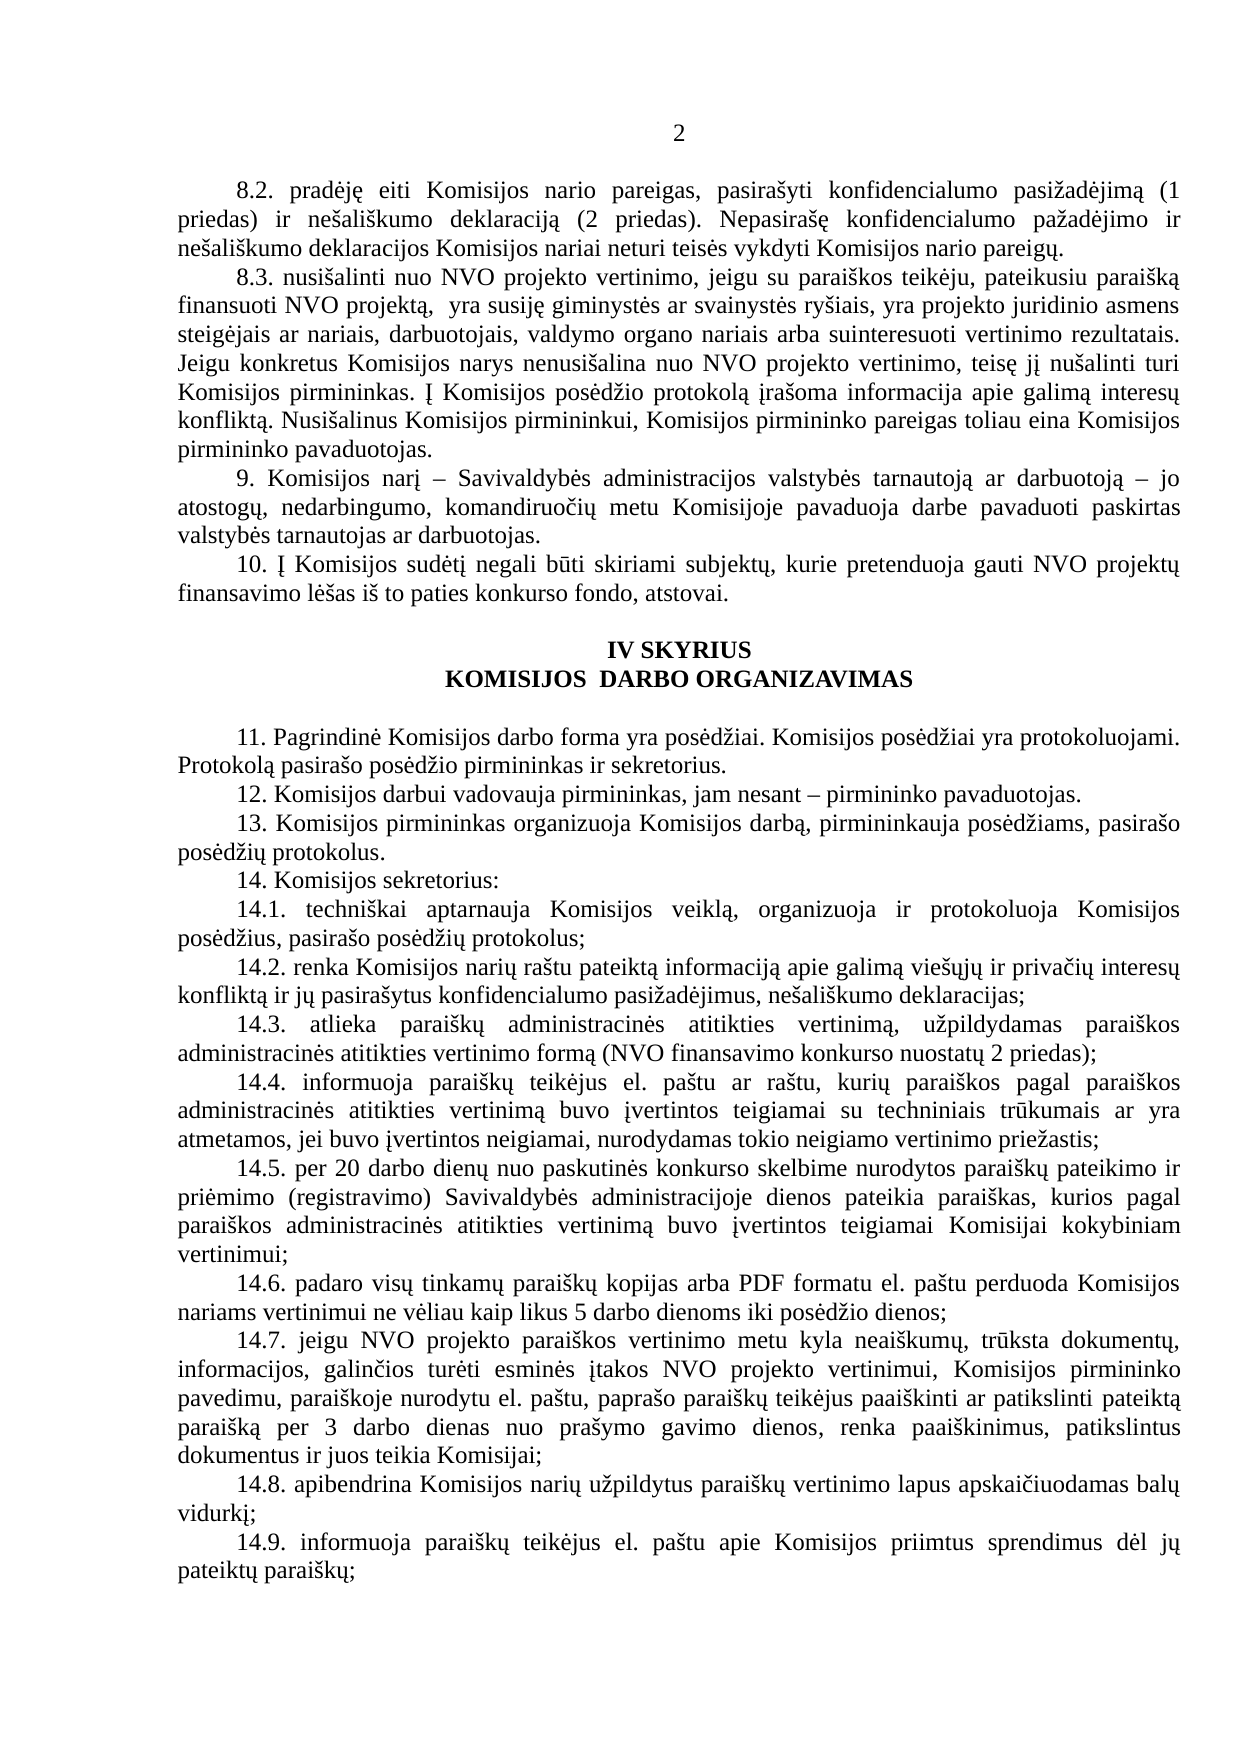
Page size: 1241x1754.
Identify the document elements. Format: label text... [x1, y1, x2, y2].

text 13. Komisijos pirmininkas organizuoja Komisijos darbą, pirmininkauja posėdžiams, pasirašo posėdžių protokolus. [177, 808, 1181, 866]
text 8.2. pradėję eiti Komisijos nario pareigas, pasirašyti konfidencialumo pasižadėjimą (1 priedas) ir nešališkumo deklaraciją (2 priedas). Nepasirašę konfidencialumo pažadėjimo ir nešališkumo deklaracijos Komisijos nariai neturi teisės vykdyti Komisijos nario pareigų. [177, 176, 1181, 262]
text 14.9. informuoja paraiškų teikėjus el. paštu apie Komisijos priimtus sprendimus dėl jų pateiktų paraiškų; [177, 1527, 1181, 1584]
text 8.3. nusišalinti nuo NVO projekto vertinimo, jeigu su paraiškos teikėju, pateikusiu paraišką finansuoti NVO projektą, yra susiję giminystės ar svainystės ryšiais, yra projekto juridinio asmens steigėjais ar nariais, darbuotojais, valdymo organo nariais arba suinteresuoti vertinimo rezultatais. Jeigu konkretus Komisijos narys nenusišalina nuo NVO projekto vertinimo, teisę jį nušalinti turi Komisijos pirmininkas. Į Komisijos posėdžio protokolą įrašoma informacija apie galimą interesų konfliktą. Nusišalinus Komisijos pirmininkui, Komisijos pirmininko pareigas toliau eina Komisijos pirmininko pavaduotojas. [177, 262, 1181, 463]
text 14.7. jeigu NVO projekto paraiškos vertinimo metu kyla neaiškumų, trūksta dokumentų, informacijos, galinčios turėti esminės įtakos NVO projekto vertinimui, Komisijos pirmininko pavedimu, paraiškoje nurodytu el. paštu, paprašo paraiškų teikėjus paaiškinti ar patikslinti pateiktą paraišką per 3 darbo dienas nuo prašymo gavimo dienos, renka paaiškinimus, patikslintus dokumentus ir juos teikia Komisijai; [177, 1326, 1181, 1469]
text 14.2. renka Komisijos narių raštu pateiktą informaciją apie galimą viešųjų ir privačių interesų konfliktą ir jų pasirašytus konfidencialumo pasižadėjimus, nešališkumo deklaracijas; [177, 952, 1181, 1009]
text IV SKYRIUS [177, 636, 1181, 664]
text 9. Komisijos narį – Savivaldybės administracijos valstybės tarnautoją ar darbuotoją – jo atostogų, nedarbingumo, komandiruočių metu Komisijoje pavaduoja darbe pavaduoti paskirtas valstybės tarnautojas ar darbuotojas. [177, 463, 1181, 549]
text 14.4. informuoja paraiškų teikėjus el. paštu ar raštu, kurių paraiškos pagal paraiškos administracinės atitikties vertinimą buvo įvertintos teigiamai su techniniais trūkumais ar yra atmetamos, jei buvo įvertintos neigiamai, nurodydamas tokio neigiamo vertinimo priežastis; [177, 1067, 1181, 1153]
text 14.5. per 20 darbo dienų nuo paskutinės konkurso skelbime nurodytos paraiškų pateikimo ir priėmimo (registravimo) Savivaldybės administracijoje dienos pateikia paraiškas, kurios pagal paraiškos administracinės atitikties vertinimą buvo įvertintos teigiamai Komisijai kokybiniam vertinimui; [177, 1153, 1181, 1268]
text 10. Į Komisijos sudėtį negali būti skiriami subjektų, kurie pretenduoja gauti NVO projektų finansavimo lėšas iš to paties konkurso fondo, atstovai. [177, 549, 1181, 607]
text KOMISIJOS DARBO ORGANIZAVIMAS [177, 664, 1181, 693]
text 14.3. atlieka paraiškų administracinės atitikties vertinimą, užpildydamas paraiškos administracinės atitikties vertinimo formą (NVO finansavimo konkurso nuostatų 2 priedas); [177, 1009, 1181, 1067]
text 14. Komisijos sekretorius: [177, 866, 1181, 894]
text 14.8. apibendrina Komisijos narių užpildytus paraiškų vertinimo lapus apskaičiuodamas balų vidurkį; [177, 1469, 1181, 1527]
text 12. Komisijos darbui vadovauja pirmininkas, jam nesant – pirmininko pavaduotojas. [177, 779, 1181, 808]
text 11. Pagrindinė Komisijos darbo forma yra posėdžiai. Komisijos posėdžiai yra protokoluojami. Protokolą pasirašo posėdžio pirmininkas ir sekretorius. [177, 722, 1181, 779]
text 14.1. techniškai aptarnauja Komisijos veiklą, organizuoja ir protokoluoja Komisijos posėdžius, pasirašo posėdžių protokolus; [177, 894, 1181, 952]
text 14.6. padaro visų tinkamų paraiškų kopijas arba PDF formatu el. paštu perduoda Komisijos nariams vertinimui ne vėliau kaip likus 5 darbo dienoms iki posėdžio dienos; [177, 1268, 1181, 1326]
